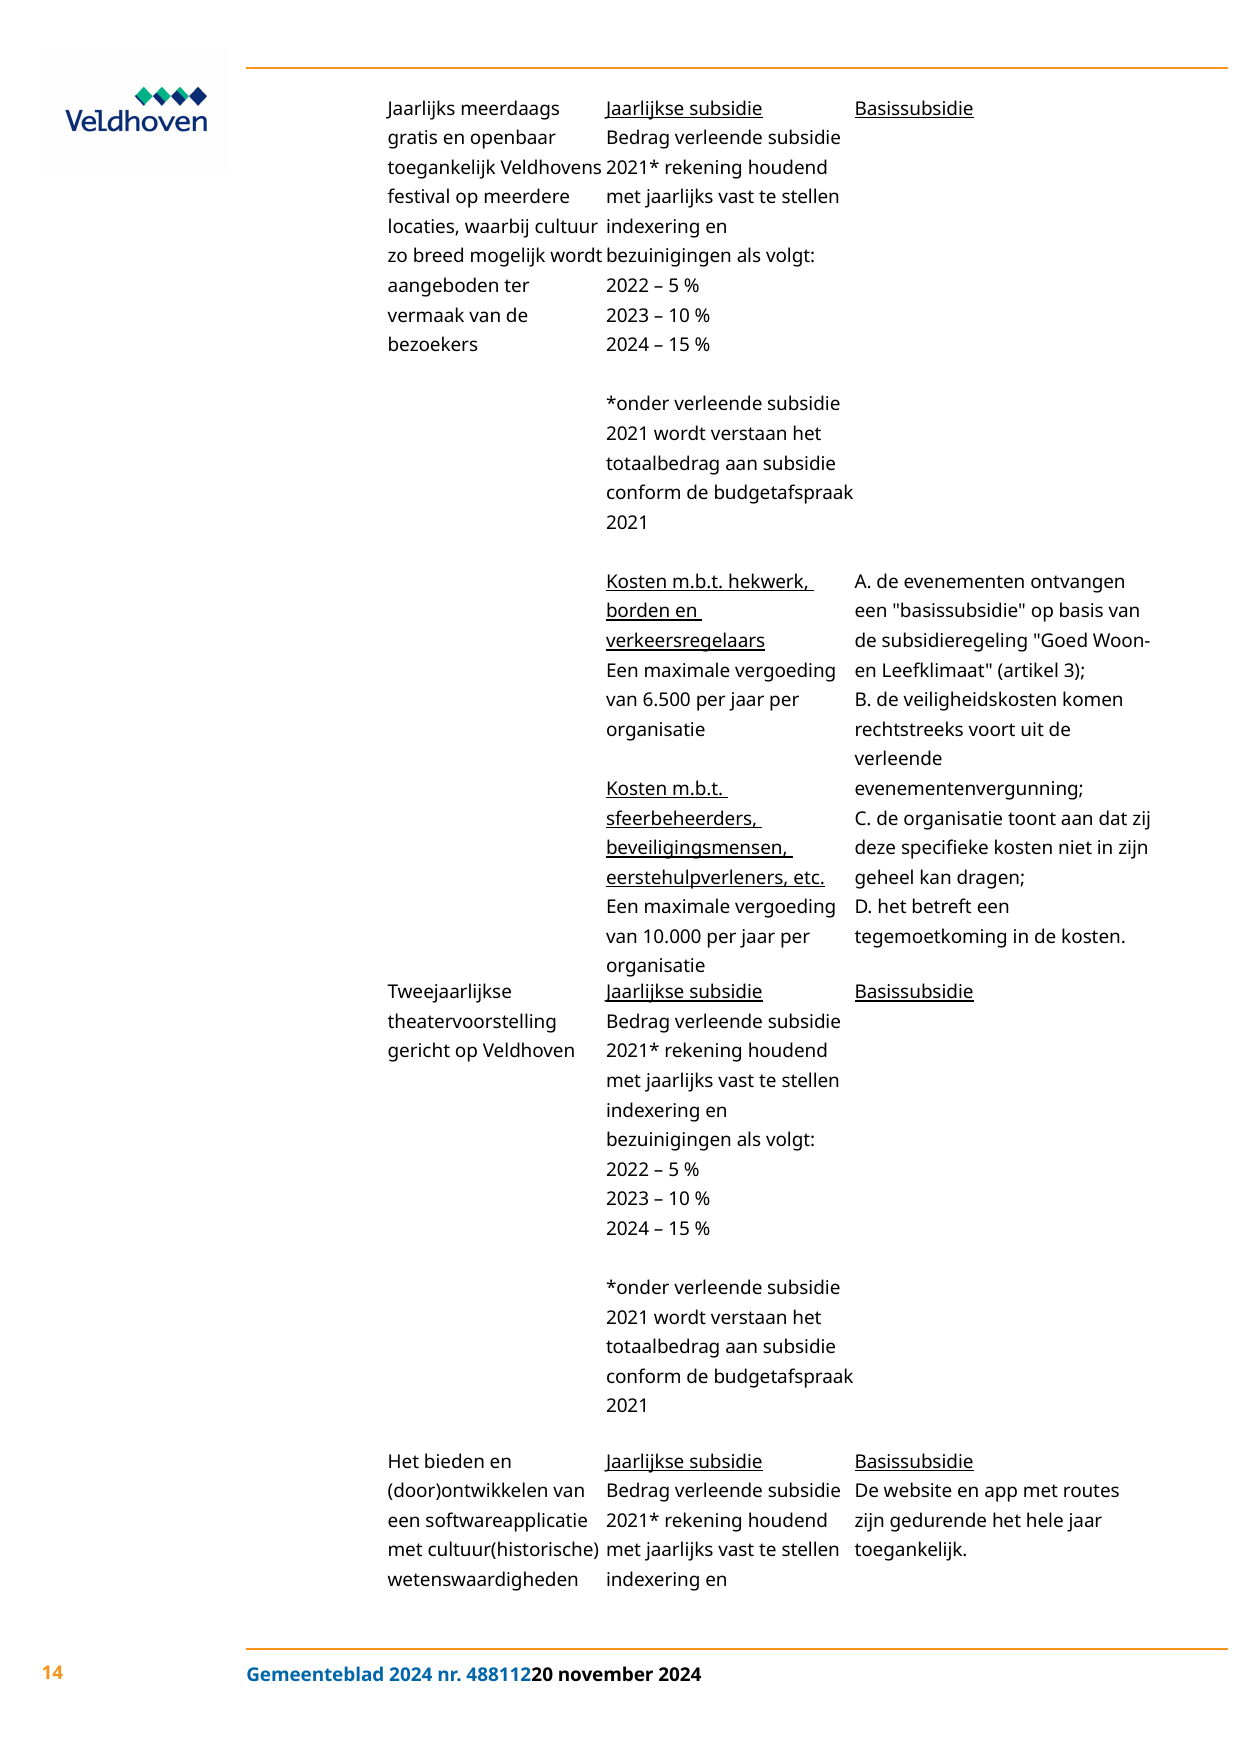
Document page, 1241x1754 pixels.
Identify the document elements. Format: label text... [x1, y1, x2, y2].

table_cell Jaarlijkse subsidie Bedrag verleende subsidie 2021* rekening houdend met jaarlijks vast te stellen indexering en bezuinigingen als volgt: 2022 – 5 % 2023 – 10 % 2024 – 15 % *onder verleende subsidie 2021 wordt verstaan het totaalbedrag aan subsidie conform de budgetafspraak 2021 [606, 979, 854, 1448]
table_cell Jaarlijkse subsidie Bedrag verleende subsidie 2021* rekening houdend met jaarlijks vast te stellen indexering en [606, 1448, 854, 1592]
table_cell Jaarlijks meerdaags gratis en openbaar toegankelijk Veldhovens festival op meerdere locaties, waarbij cultuur zo breed mogelijk wordt aangeboden ter vermaak van de bezoekers [388, 95, 606, 978]
table_cell [248, 979, 387, 1448]
table_cell Basissubsidie [854, 979, 1152, 1448]
table_cell [248, 1448, 387, 1592]
table_cell Jaarlijkse subsidie Bedrag verleende subsidie 2021* rekening houdend met jaarlijks vast te stellen indexering en bezuinigingen als volgt: 2022 – 5 % 2023 – 10 % 2024 – 15 % *onder verleende subsidie 2021 wordt verstaan het totaalbedrag aan subsidie conform de budgetafspraak 2021 Kosten m.b.t. hekwerk, borden en verkeersregelaars Een maximale vergoeding van 6.500 per jaar per organisatie Kosten m.b.t. sfeerbeheerders, beveiligingsmensen, eerstehulpverleners, etc. Een maximale vergoeding van 10.000 per jaar per organisatie [606, 95, 854, 978]
picture [41, 47, 231, 172]
table_cell Het bieden en (door)ontwikkelen van een softwareapplicatie met cultuur(historische) wetenswaardigheden [388, 1448, 606, 1592]
table_cell Basissubsidie De website en app met routes zijn gedurende het hele jaar toegankelijk. [854, 1448, 1152, 1592]
table_cell Basissubsidie A. de evenementen ontvangen een "basissubsidie" op basis van de subsidieregeling "Goed Woon- en Leefklimaat" (artikel 3); B. de veiligheidskosten komen rechtstreeks voort uit de verleende evenementenvergunning; C. de organisatie toont aan dat zij deze specifieke kosten niet in zijn geheel kan dragen; D. het betreft een tegemoetkoming in de kosten. [854, 95, 1152, 978]
table_cell [248, 95, 387, 978]
table_cell Tweejaarlijkse theatervoorstelling gericht op Veldhoven [388, 979, 606, 1448]
